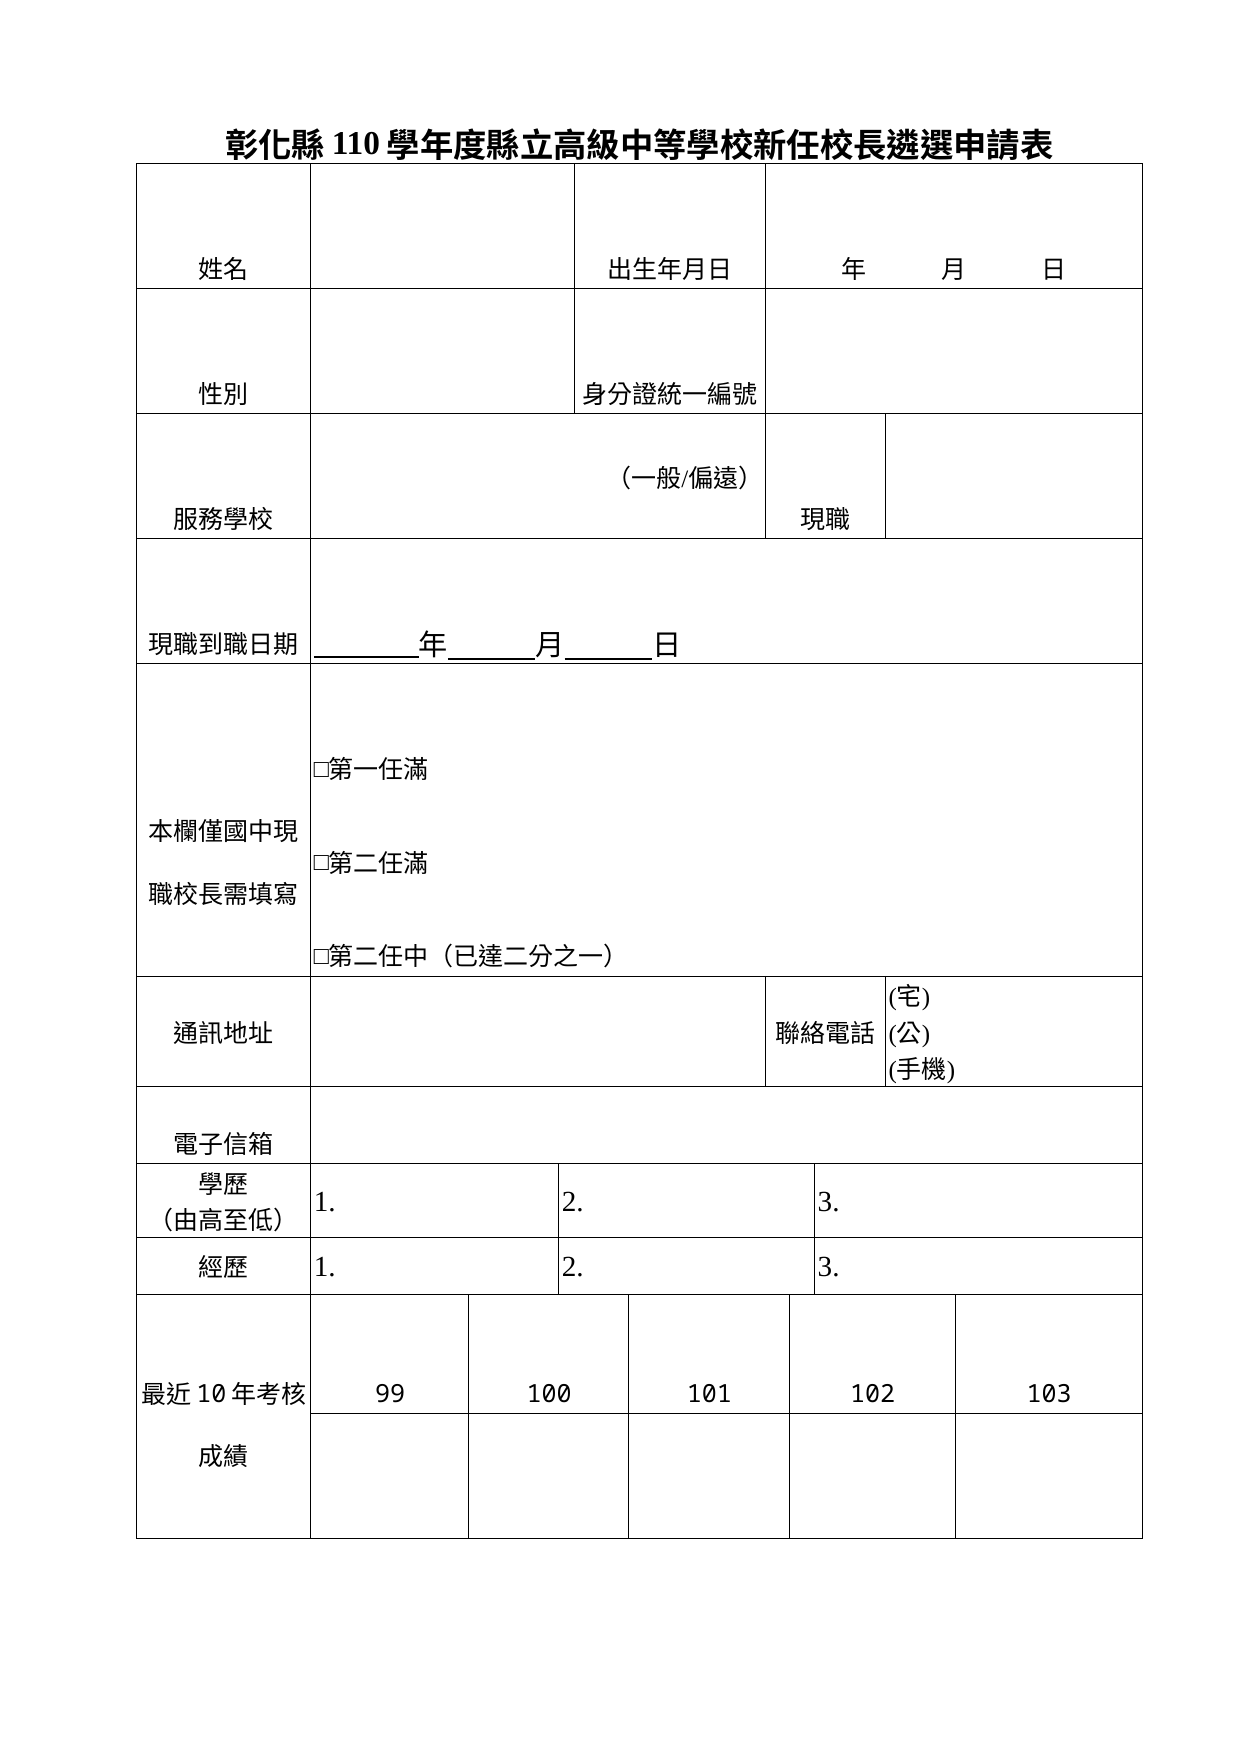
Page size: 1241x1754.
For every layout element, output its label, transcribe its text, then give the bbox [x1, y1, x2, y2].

table_cell （一般/偏遠） [311, 414, 765, 538]
table_cell [311, 289, 574, 413]
table_cell □第一任滿 □第二任滿 □第二任中（已達二分之一） [311, 664, 1142, 976]
table_header 出生年月日 [575, 164, 765, 288]
table_cell 103 [956, 1295, 1142, 1413]
table_header [311, 164, 574, 288]
table_cell 99 [311, 1295, 468, 1413]
table_cell (宅) (公) (手機) [886, 977, 1142, 1086]
table_cell 最近10年考核成績 [137, 1295, 310, 1538]
table_cell 2. [559, 1238, 814, 1294]
table_cell 100 [469, 1295, 628, 1413]
table_header 年 月 日 [766, 164, 1142, 288]
table_cell [311, 977, 765, 1086]
table_cell [469, 1414, 628, 1538]
table_cell 服務學校 [137, 414, 310, 538]
table_cell 3. [815, 1164, 1142, 1237]
table_cell 經歷 [137, 1238, 310, 1294]
table_cell 聯絡電話 [766, 977, 885, 1086]
table_cell 身分證統一編號 [575, 289, 765, 413]
table_cell 年 月 日 [311, 539, 1142, 663]
table_cell 現職 [766, 414, 885, 538]
table_cell 學歷 （由高至低） [137, 1164, 310, 1237]
table_cell 性別 [137, 289, 310, 413]
table_cell 3. [815, 1238, 1142, 1294]
table_cell 現職到職日期 [137, 539, 310, 663]
text 彰化縣110學年度縣立高級中等學校新任校長遴選申請表 [177, 101, 1092, 163]
table_cell [311, 1087, 1142, 1163]
table_cell [629, 1414, 789, 1538]
table_cell 102 [790, 1295, 955, 1413]
table_cell 本欄僅國中現職校長需填寫 [137, 664, 310, 976]
table_cell [311, 1414, 468, 1538]
table_cell [956, 1414, 1142, 1538]
table_cell 通訊地址 [137, 977, 310, 1086]
table_cell 1. [311, 1238, 558, 1294]
table_cell 2. [559, 1164, 814, 1237]
table_cell [886, 414, 1142, 538]
table_cell 電子信箱 [137, 1087, 310, 1163]
table_cell [766, 289, 1142, 413]
table_cell [790, 1414, 955, 1538]
table_header 姓名 [137, 164, 310, 288]
table_cell 1. [311, 1164, 558, 1237]
table_cell 101 [629, 1295, 789, 1413]
